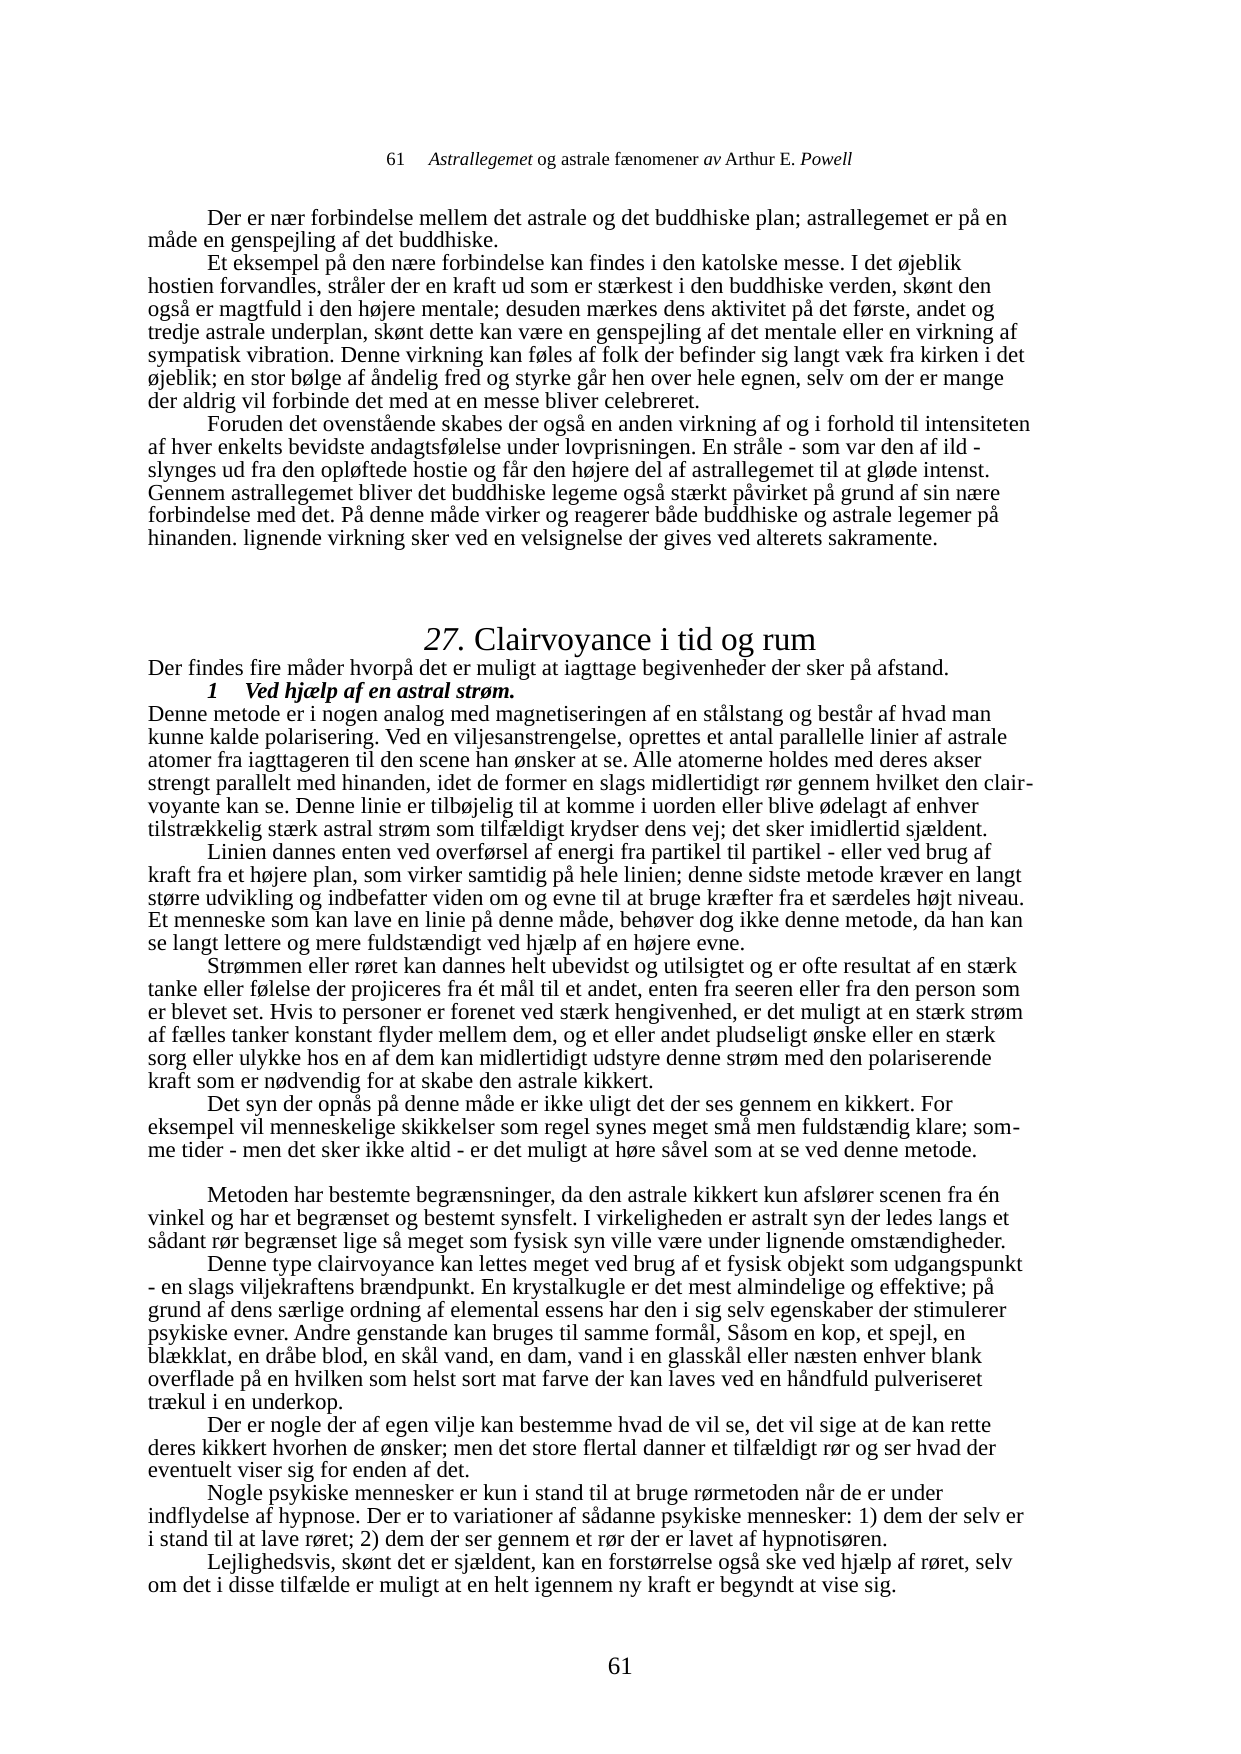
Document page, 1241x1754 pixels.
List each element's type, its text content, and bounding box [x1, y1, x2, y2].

text Denne metode er i nogen analog med magnetiseringen af en stålstang og består af hvad man kunne kalde polarisering. Ved en viljesanstrengelse, ­oprettes et antal parallelle linier af astrale atomer fra iagttageren til den scene han ønsker at se. Alle atomerne holdes med deres akser strengt parallelt med hinanden, idet de former en slags midlertidigt rør gennem hvilket den clair­voyante kan se. Denne linie er tilbøjelig til at komme i uorden eller blive ødelagt af enhver tilstrækkelig stærk astral strøm som tilfældigt krydser dens vej; det sker imidlertid sjældent. [148, 703, 1033, 841]
text Et eksempel på den nære forbindelse kan findes i den katolske messe. I det øjeblik hostien forvandles, stråler der en kraft ud som er stærkest i den buddhiske verden, skønt den også er magtfuld i den højere mentale; desuden mærkes dens aktivitet på det første, andet og tredje astrale underplan, skønt dette kan være en genspejling af det mentale eller en virkning af sympatisk vibration. Denne virkning kan føles af folk der befinder sig langt væk fra kirken i det øjeblik; en stor bølge af åndelig fred og styrke går hen over hele egnen, selv om der er mange der aldrig vil forbinde det med at en messe bliver celebreret. [148, 252, 1033, 413]
text 27. Clairvoyance i tid og rum [148, 619, 1033, 657]
text Strømmen eller røret kan dannes helt ubevidst og utilsig­tet og er ofte resultat af en stærk tanke eller følelse der projiceres fra ét mål til et andet, enten fra seeren eller fra den person som er blevet set. Hvis to personer er forenet ved stærk hengivenhed, er det muligt at en stærk strøm af fælles tanker konstant flyder mellem dem, og et eller andet pludse­ligt ønske eller en stærk sorg eller ulykke hos en af dem kan midlertidigt udstyre denne strøm med den polariserende kraft som er nødvendig for at skabe den astrale kikkert. [148, 955, 1033, 1093]
text Der er nær forbindelse mellem det astrale og det buddhi­ske plan; astrallegemet er på en måde en genspejling af det buddhiske. [148, 207, 1033, 252]
text Der er nogle der af egen vilje kan bestemme hvad de vil se, det vil sige at de kan rette deres kikkert hvorhen de ønsker; men det store flertal danner et tilfældigt rør og ser hvad der eventuelt viser sig for enden af det. [148, 1414, 1033, 1482]
list Ved hjælp af en astral strøm. [207, 680, 1033, 703]
text Det syn der opnås på denne måde er ikke uligt det der ses gennem en kikkert. For eksempel vil menneskelige skikkel­ser som regel synes meget små men fuldstændig klare; som­me tider - men det sker ikke altid - er det muligt at høre såvel som at se ved denne metode. [148, 1093, 1033, 1162]
text Linien dannes enten ved overførsel af energi fra partikel til partikel - eller ved brug af kraft fra et højere plan, som virker samtidig på hele linien; denne sidste metode kræver en langt større udvikling og indbefatter viden om og evne til at bruge kræfter fra et særdeles højt niveau. Et menneske som kan lave en linie på denne måde, behøver dog ikke denne metode, da han kan se langt lettere og mere fuldstændigt ved hjælp af en højere evne. [148, 841, 1033, 955]
text Der findes fire måder hvorpå det er muligt at iagttage begivenheder der sker på afstand. [148, 657, 1033, 680]
text Nogle psykiske mennesker er kun i stand til at bruge rørmetoden når de er under indflydelse af hypnose. Der er to variationer af sådanne psykiske mennesker: 1) dem der selv er i stand til at lave røret; 2) dem der ser gennem et rør der er lavet af hypnotisøren. [148, 1482, 1033, 1551]
text Denne type clairvoyance kan lettes meget ved brug af et fysisk objekt som udgangspunkt - en slags viljekraftens brændpunkt. En krystalkugle er det mest almindelige og effektive; på grund af dens særlige ordning af elemental essens har den i sig selv egenskaber der stimulerer psykiske evner. Andre genstande kan bruges til samme formål, Såsom en kop, et spejl, en blækklat, en dråbe blod, en skål vand, en dam, vand i en glasskål eller næsten enhver blank overflade på en hvilken som helst sort mat farve der kan laves ved en håndfuld pulveriseret trækul i en underkop. [148, 1253, 1033, 1414]
text Foruden det ovenstående skabes der også en anden virk­ning af og i forhold til intensiteten af hver enkelts bevidste andagtsfølelse under lovprisningen. En stråle - som var den af ild - slynges ud fra den opløftede hostie og får den højere del af astrallegemet til at gløde intenst. Gennem astrallegemet bliver det buddhiske legeme også stærkt påvirket på grund af sin nære forbindelse med det. På denne måde virker og reagerer både buddhiske og astrale legemer på hinanden. lignende virkning sker ved en velsignelse der gives ved alterets sakramente. [148, 413, 1033, 550]
text Lejlighedsvis, skønt det er sjældent, kan en forstørrelse også ske ved hjælp af røret, selv om det i disse tilfælde er muligt at en helt igennem ny kraft er begyndt at vise sig. [148, 1551, 1033, 1597]
text Metoden har bestemte begrænsninger, da den astrale kikkert kun afslører scenen fra én vinkel og har et begrænset og bestemt synsfelt. I virkeligheden er astralt syn der ledes langs et sådant rør begrænset lige så meget som fysisk syn ville være under lignende omstændigheder. [148, 1184, 1033, 1253]
